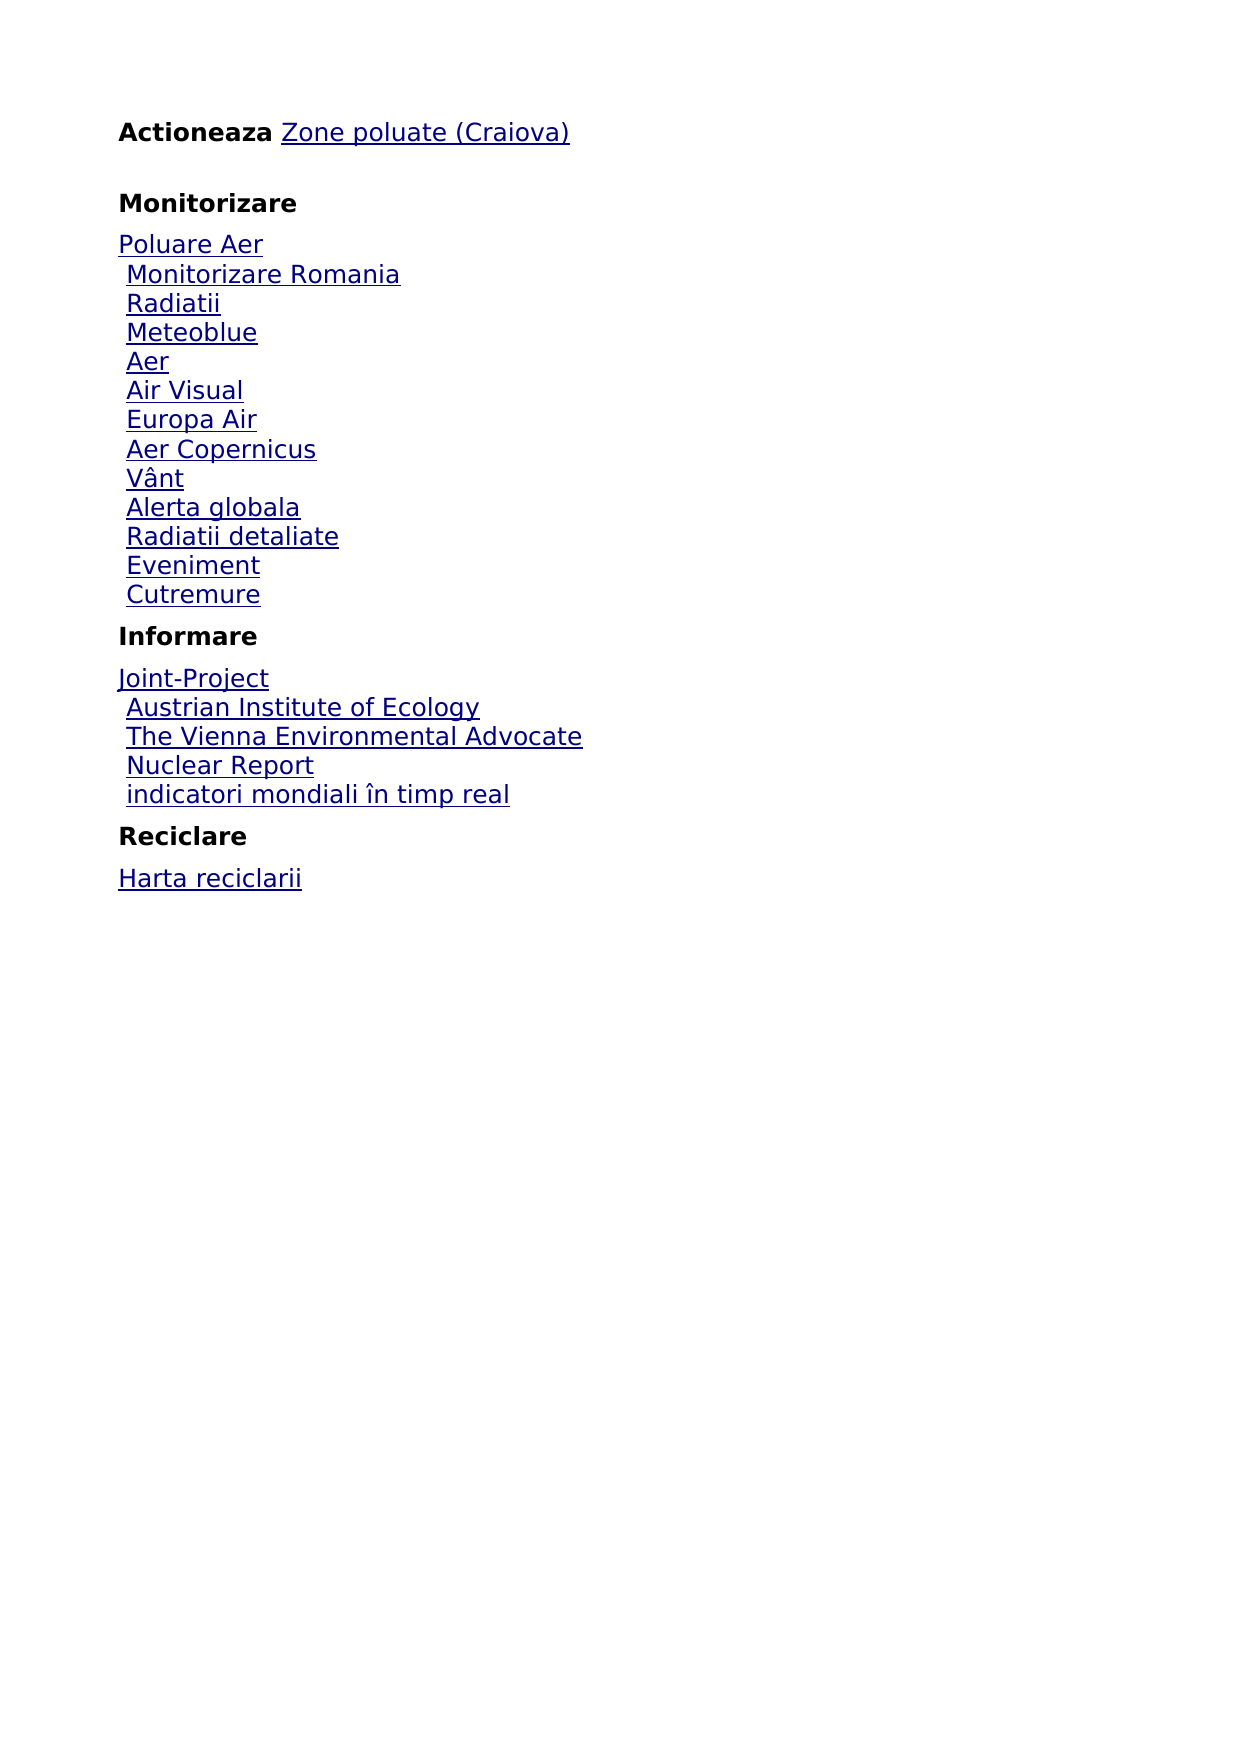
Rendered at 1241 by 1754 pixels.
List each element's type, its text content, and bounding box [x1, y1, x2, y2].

text Informare [118, 622, 1122, 651]
text Harta reciclarii [118, 864, 1122, 893]
text Actioneaza Zone poluate (Craiova) [118, 118, 1122, 176]
text Reciclare [118, 822, 1122, 851]
text Joint-Project Austrian Institute of Ecology The Vienna Environmental Advocate Nuclear Report indicatori mondiali în timp real [118, 664, 1122, 810]
text Poluare Aer Monitorizare Romania Radiatii Meteoblue Aer Air Visual Europa Air Aer Copernicus Vânt Alerta globala Radiatii detaliate Eveniment Cutremure [118, 231, 1122, 610]
text Monitorizare [118, 189, 1122, 218]
